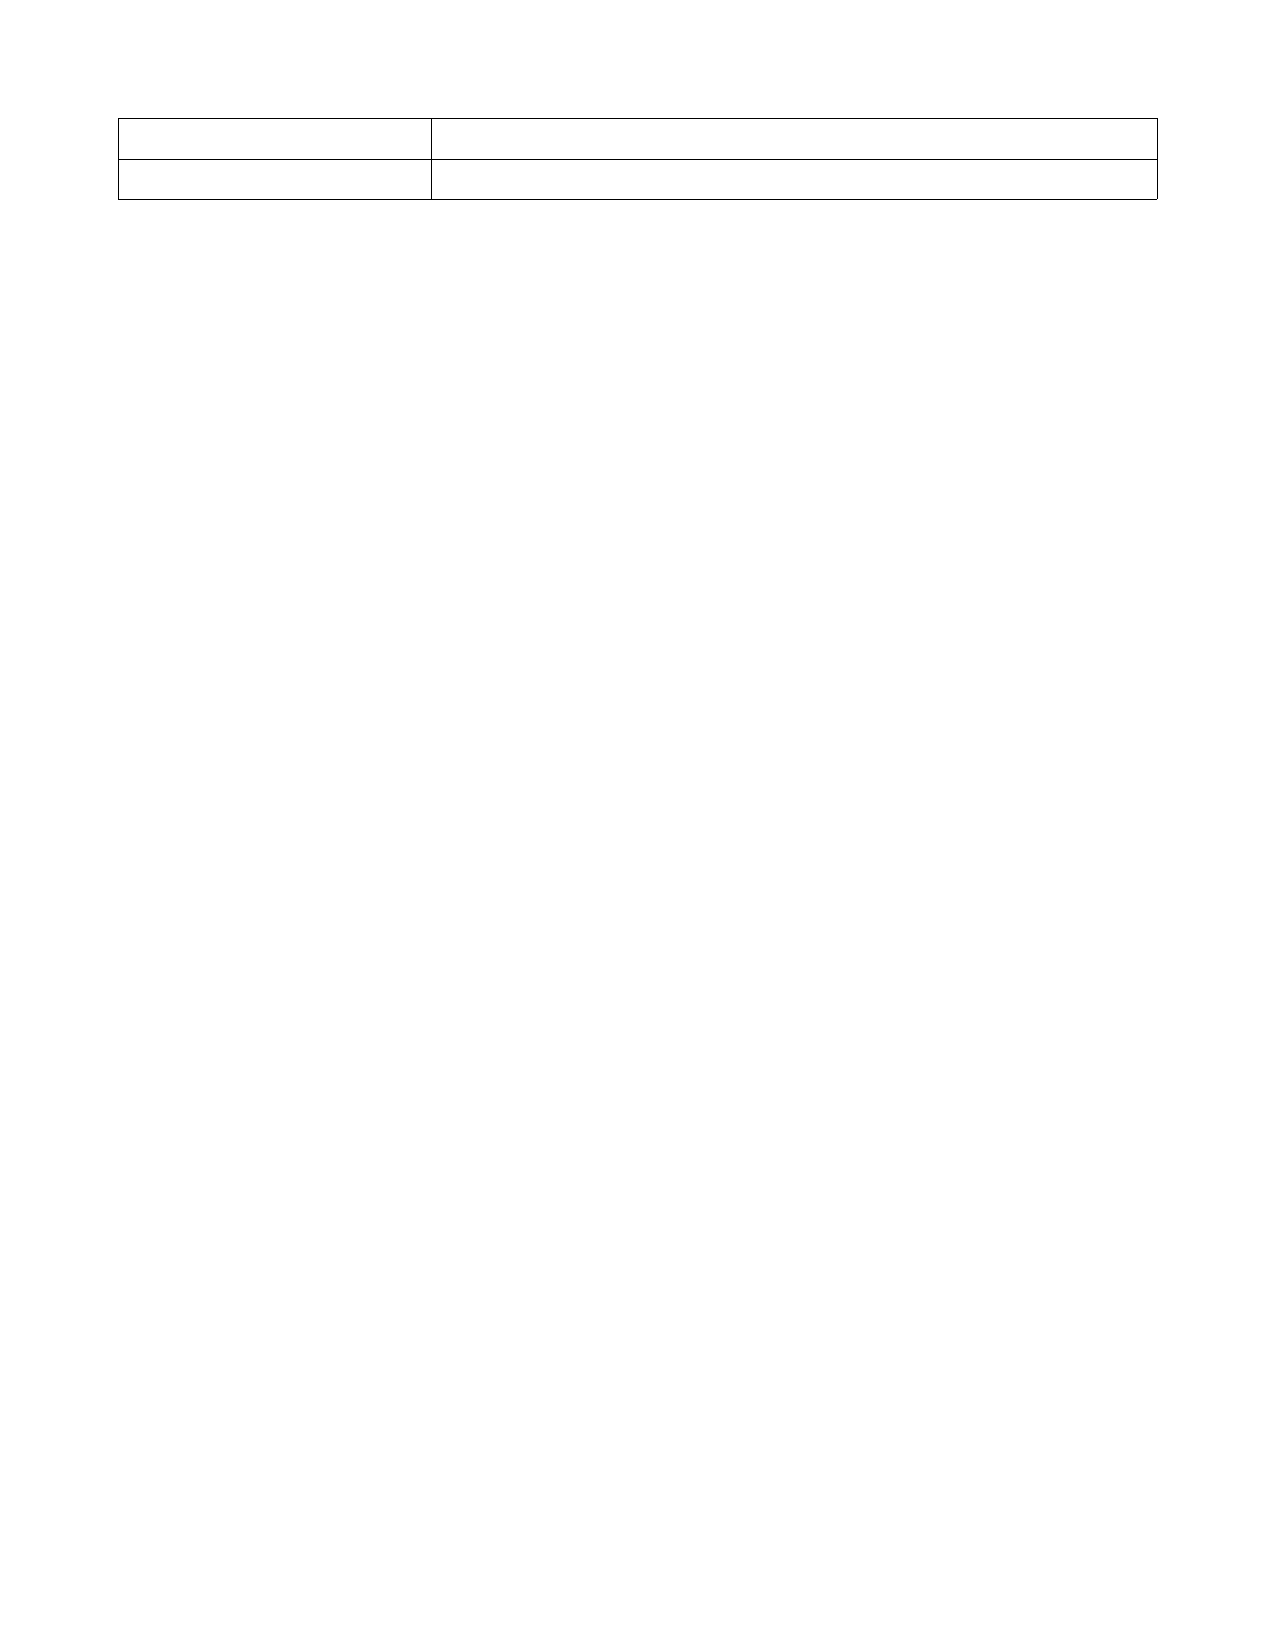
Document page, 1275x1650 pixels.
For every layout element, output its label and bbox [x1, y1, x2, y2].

table_cell [119, 160, 431, 199]
table_header [432, 119, 1157, 158]
table_header [119, 119, 431, 158]
table_cell [432, 160, 1157, 199]
